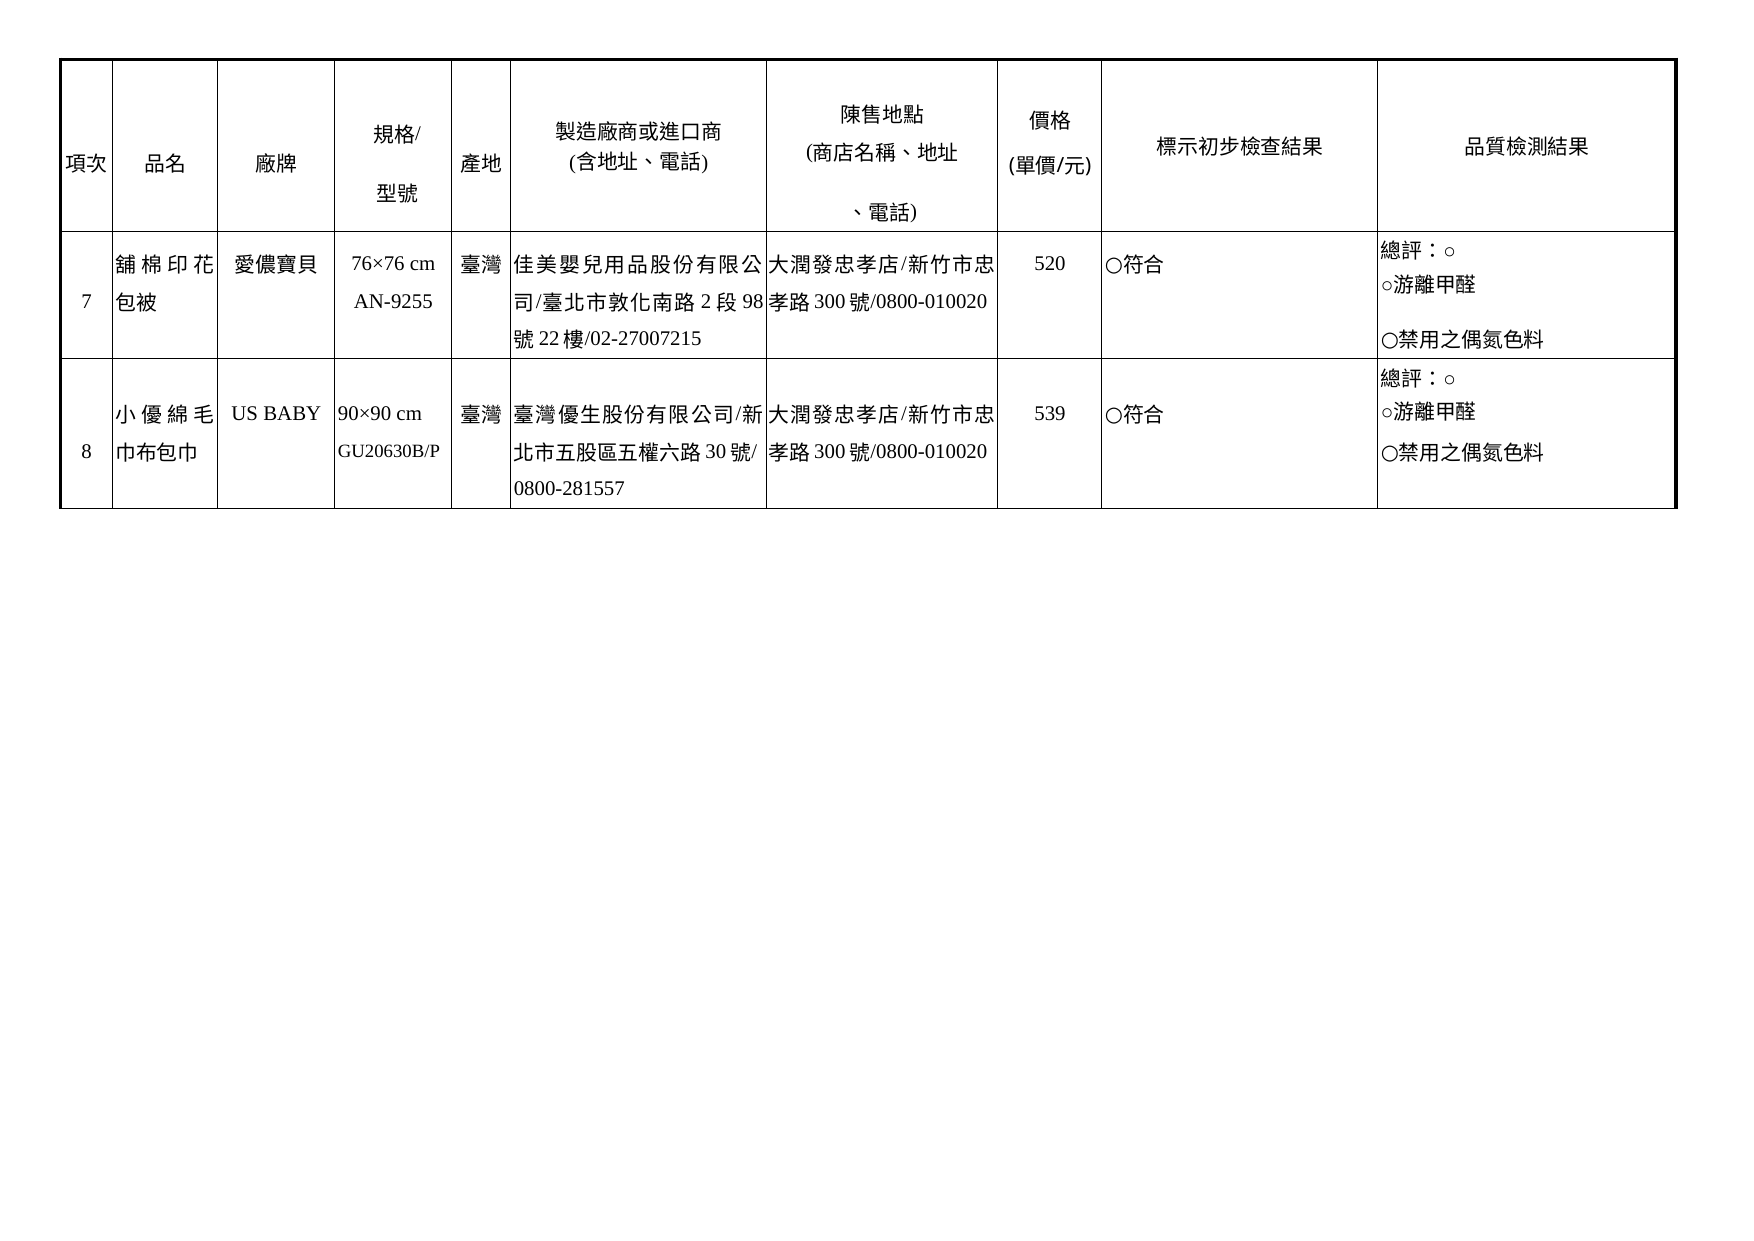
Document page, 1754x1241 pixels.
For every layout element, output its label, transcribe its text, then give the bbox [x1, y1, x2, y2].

table_cell 舖棉印花包被 [113, 232, 217, 358]
table_header 產地 [452, 61, 510, 231]
table_cell 佳美嬰兒用品股份有限公司/臺北市敦化南路2段98號22樓/02-27007215 [511, 232, 766, 358]
table_cell 臺灣 [452, 232, 510, 358]
table_header 陳售地點 (商店名稱、地址 、電話) [767, 61, 997, 231]
table_cell 90×90 cm GU20630B/P [335, 359, 451, 508]
table_header 價格 (單價/元) [998, 61, 1101, 231]
table_cell 76×76 cm AN-9255 [335, 232, 451, 358]
table_header 製造廠商或進口商 (含地址、電話) [511, 61, 766, 231]
table_cell 8 [62, 359, 112, 508]
table_cell US BABY [218, 359, 334, 508]
table_cell 臺灣優生股份有限公司/新北市五股區五權六路30號/ 0800-281557 [511, 359, 766, 508]
table_cell ○符合 [1102, 359, 1377, 508]
table_cell 520 [998, 232, 1101, 358]
table_cell 小優綿毛巾布包巾 [113, 359, 217, 508]
table_cell 539 [998, 359, 1101, 508]
table_header 品質檢測結果 [1378, 61, 1674, 231]
table_header 標示初步檢查結果 [1102, 61, 1377, 231]
table_cell ○符合 [1102, 232, 1377, 358]
table_cell 大潤發忠孝店/新竹市忠孝路300號/0800-010020 [767, 359, 997, 508]
table_header 項次 [62, 61, 112, 231]
table_header 廠牌 [218, 61, 334, 231]
table_cell 總評：○ ○游離甲醛 ○禁用之偶氮色料 [1378, 359, 1674, 508]
table_cell 臺灣 [452, 359, 510, 508]
table_cell 7 [62, 232, 112, 358]
table_cell 總評：○ ○游離甲醛 ○禁用之偶氮色料 [1378, 232, 1674, 358]
table_cell 愛儂寶貝 [218, 232, 334, 358]
table_header 規格/ 型號 [335, 61, 451, 231]
table_cell 大潤發忠孝店/新竹市忠孝路300號/0800-010020 [767, 232, 997, 358]
table_header 品名 [113, 61, 217, 231]
